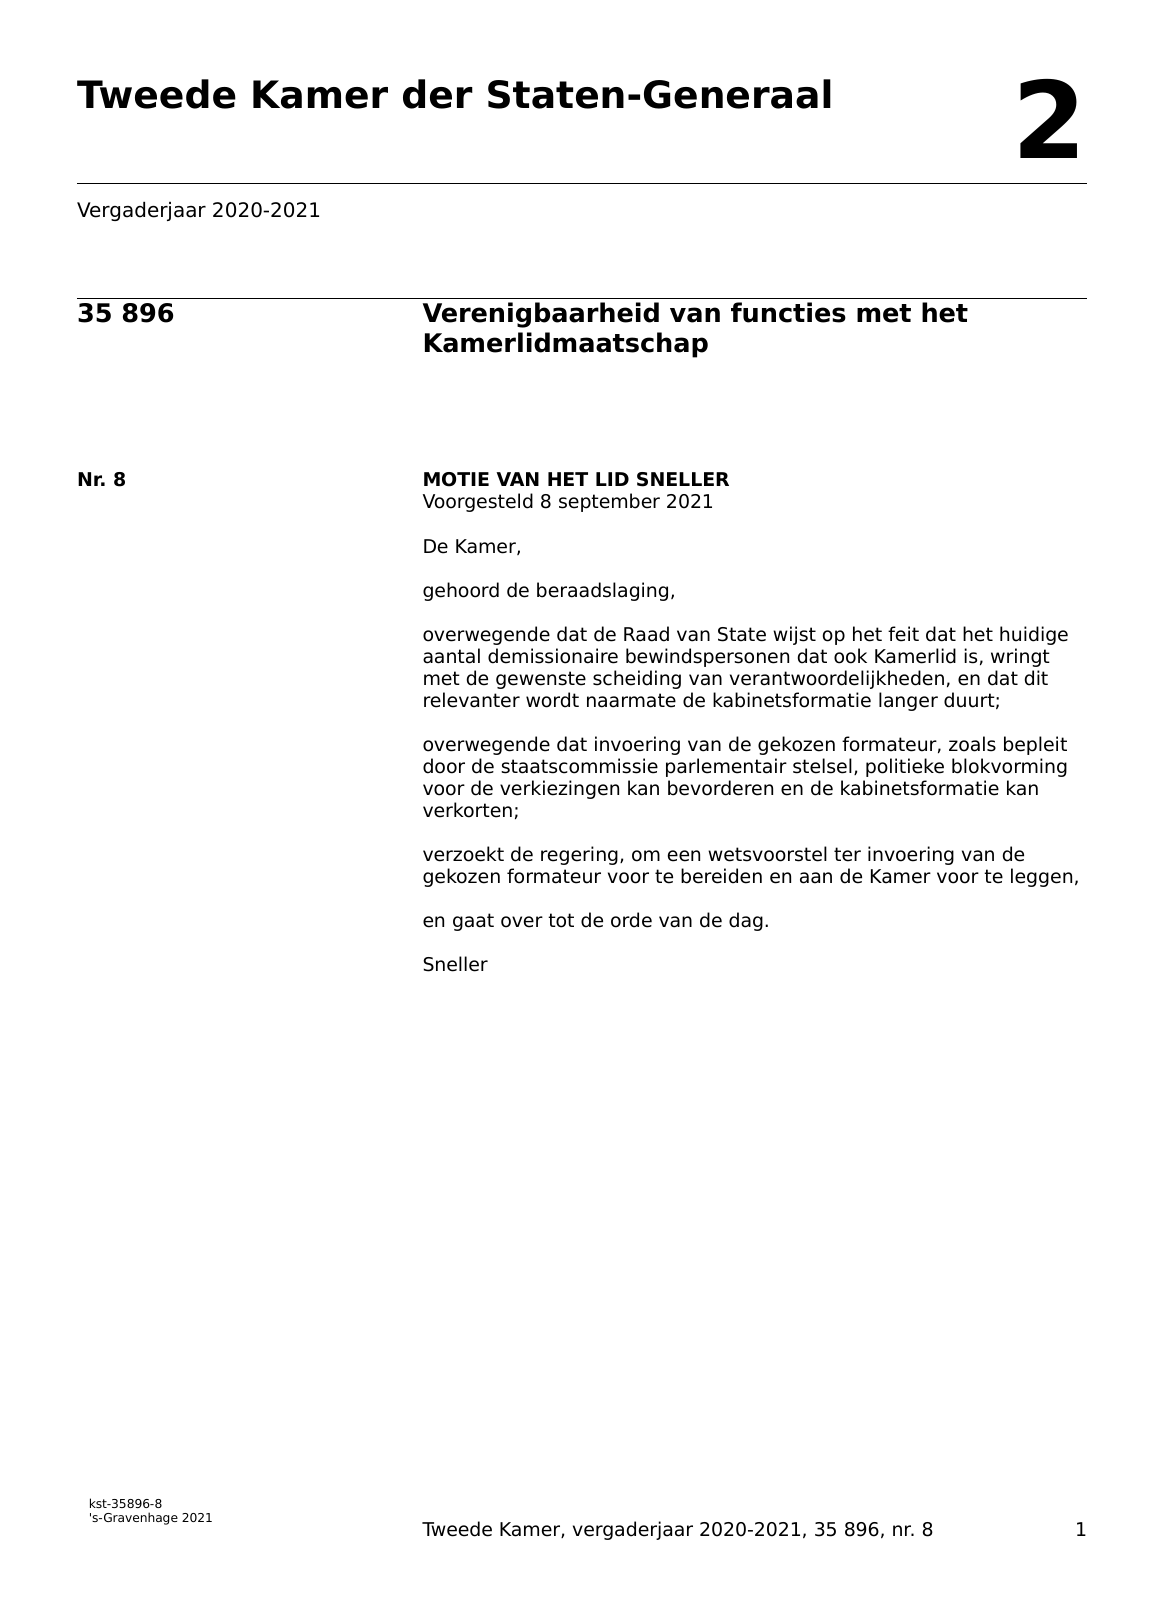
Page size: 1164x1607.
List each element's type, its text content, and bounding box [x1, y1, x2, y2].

text gehoord de beraadslaging, [422, 580, 1087, 602]
text Voorgesteld 8 september 2021 [422, 491, 1087, 513]
subtitle Nr. 8 MOTIE VAN HET LID SNELLER [77, 469, 1087, 491]
text en gaat over tot de orde van de dag. [422, 910, 1087, 932]
text verzoekt de regering, om een wetsvoorstel ter invoering van de gekozen formateur voor te bereiden en aan de Kamer voor te leggen, [422, 844, 1087, 888]
text De Kamer, [422, 536, 1087, 557]
text kst-35896-8 [88, 1497, 323, 1511]
text 's-Gravenhage 2021 [88, 1511, 323, 1525]
table_header Tweede Kamer der Staten-Generaal [77, 59, 886, 183]
table_header 2 [886, 59, 1087, 183]
subtitle 35 896 Verenigbaarheid van functies met het Kamerlidmaatschap [77, 299, 1087, 358]
text overwegende dat invoering van de gekozen formateur, zoals bepleit door de staatscommissie parlementair stelsel, politieke blokvorming voor de verkiezingen kan bevorderen en de kabinetsformatie kan verkorten; [422, 734, 1087, 822]
table_cell Vergaderjaar 2020-2021 [77, 184, 1087, 298]
text overwegende dat de Raad van State wijst op het feit dat het huidige aantal demissionaire bewindspersonen dat ook Kamerlid is, wringt met de gewenste scheiding van verantwoordelijkheden, en dat dit relevanter wordt naarmate de kabinetsformatie langer duurt; [422, 624, 1087, 712]
text Sneller [422, 954, 1087, 976]
